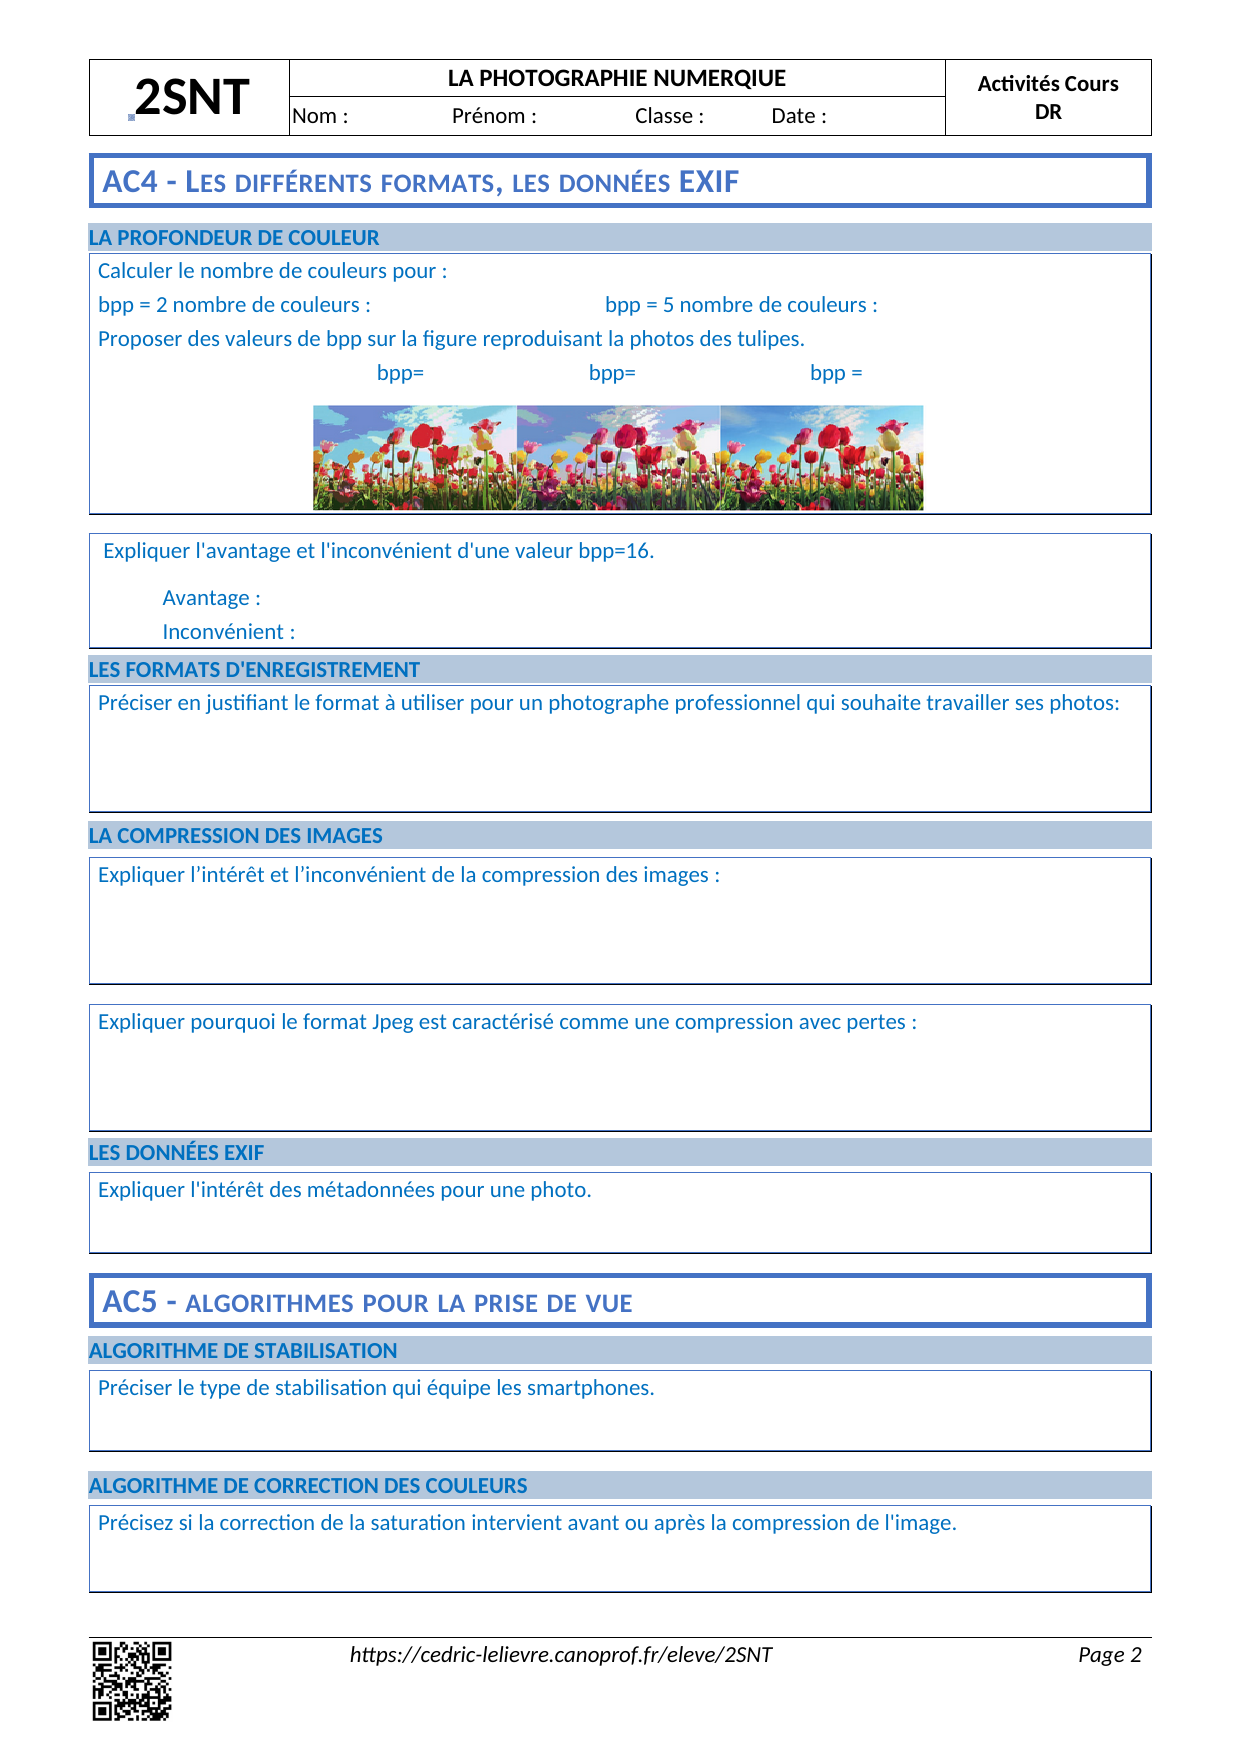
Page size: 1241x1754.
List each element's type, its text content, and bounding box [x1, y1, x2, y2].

text Avantage : [90, 580, 1150, 611]
text Expliquer l’intérêt et l’inconvénient de la compression des images : [90, 858, 1150, 888]
picture [128, 114, 135, 121]
text Préciser le type de stabilisation qui équipe les smartphones. [90, 1371, 1150, 1402]
picture [91, 1640, 173, 1722]
text bpp= bpp= bpp = [90, 354, 1150, 386]
text Précisez si la correction de la saturation intervient avant ou après la compression de l'image. [90, 1506, 1150, 1536]
text bpp = 2 nombre de couleurs : bpp = 5 nombre de couleurs : [90, 287, 1150, 318]
text Calculer le nombre de couleurs pour : [90, 254, 1150, 284]
text Expliquer l'intérêt des métadonnées pour une photo. [90, 1173, 1150, 1203]
text La compression des images [88, 821, 1152, 849]
text Algorithme de correction des couleurs [88, 1471, 1152, 1499]
text Expliquer l'avantage et l'inconvénient d'une valeur bpp=16. [90, 534, 1150, 564]
text La profondeur de couleur [88, 223, 1152, 251]
text Inconvénient : [90, 614, 1150, 647]
text AC4 - Les différents formats, les données EXIF [94, 158, 1146, 203]
text AC5 - algorithmes pour la prise de vue [94, 1278, 1146, 1322]
text Expliquer pourquoi le format Jpeg est caractérisé comme une compression avec pertes : [90, 1005, 1150, 1035]
text Algorithme de stabilisation [88, 1336, 1152, 1364]
text Proposer des valeurs de bpp sur la figure reproduisant la photos des tulipes. [90, 321, 1150, 352]
text Préciser en justifiant le format à utiliser pour un photographe professionnel qui souhaite travailler ses photos: [90, 686, 1150, 716]
text LES DONNÉES EXIF [88, 1138, 1152, 1166]
text Les formats d'enregistrement [88, 655, 1152, 683]
picture [312, 404, 927, 511]
